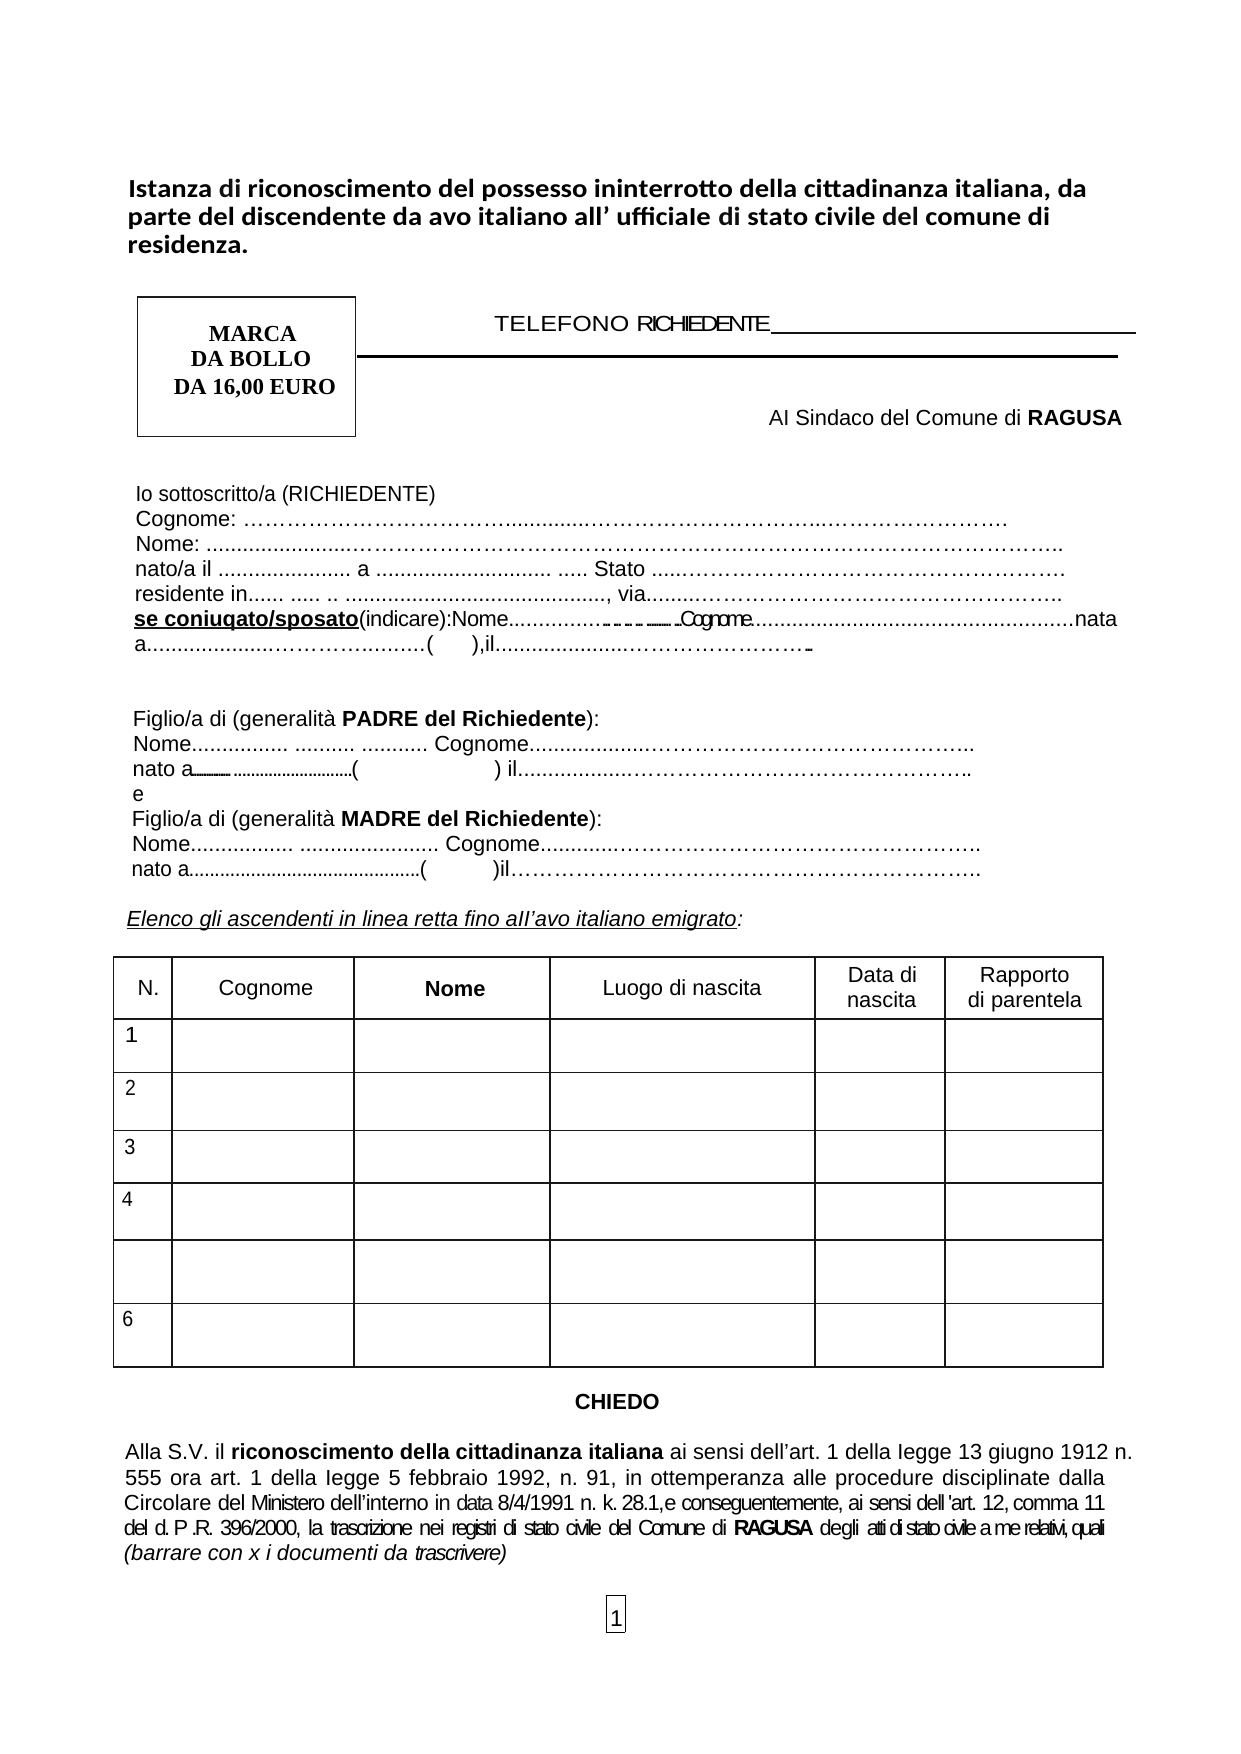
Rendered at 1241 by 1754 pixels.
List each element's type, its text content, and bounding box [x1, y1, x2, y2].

table_cell [816, 1020, 944, 1071]
table_cell [816, 1184, 944, 1239]
table_cell [173, 1241, 353, 1302]
text Nome................. ....................... Cognome.............………………………………………….. [132, 831, 1146, 856]
table_cell 6 [114, 1304, 171, 1366]
table_cell [816, 1073, 944, 1130]
text nato/a il ...................... a ............................. ..... Stato ......……………………………………………. [135, 556, 1146, 581]
table_cell [551, 1241, 814, 1302]
table_cell [946, 1304, 1102, 1366]
table_cell [114, 1241, 171, 1302]
text Io sottoscritto/a (RICHIEDENTE) [135, 481, 904, 506]
table_cell 4 [114, 1184, 171, 1239]
table_cell 2 [114, 1073, 171, 1130]
table_cell [173, 1184, 353, 1239]
table_header Rapporto di parentela [946, 958, 1102, 1018]
text e [132, 781, 1146, 806]
text residente in...... ..... .. ..........................................., via.........………………………………………….. [134, 581, 1146, 606]
table_cell [173, 1073, 353, 1130]
table_cell [946, 1184, 1102, 1239]
table_cell [173, 1304, 353, 1366]
table_cell [173, 1131, 353, 1182]
text Istanza di riconoscimento del possesso ininterrotto della cittadinanza italiana, da parte del discendente da avo italiano all’ ufficiaIe di stato civile del comune di residenza. [127, 174, 1092, 260]
text AI Sindaco del Comune di RAGUSA [768, 405, 1146, 430]
table_cell [355, 1020, 549, 1071]
table_cell [946, 1073, 1102, 1130]
text se coniuqato/sposato(indicare):Nome........................................Cognome. nata [134, 606, 1146, 631]
text Nome: ........................…………………………………………………………………………………….. [135, 531, 1146, 556]
table_header Data di nascita [816, 958, 944, 1018]
text Figlio/a di (generalità PADRE del Richiedente): [133, 706, 1146, 732]
table_cell [355, 1131, 549, 1182]
table_cell [946, 1020, 1102, 1071]
text nato a.............................................( )il……………………………………………………….. [131, 856, 1146, 881]
table_cell 1 [114, 1020, 171, 1071]
table_header N. [114, 958, 171, 1018]
table_header Luogo di nascita [551, 958, 814, 1018]
subtitle Alla S.V. il riconoscimento della cittadinanza italiana ai sensi dell’art. 1 della Iegge 13 giugno 1912 n. [125, 1439, 1146, 1464]
table_cell [355, 1073, 549, 1130]
table_cell [551, 1304, 814, 1366]
table_cell [816, 1304, 944, 1366]
text CHIEDO [573, 1389, 662, 1414]
table_cell [551, 1073, 814, 1130]
table_cell [551, 1131, 814, 1182]
table_header Nome [355, 958, 549, 1018]
table_cell [816, 1131, 944, 1182]
table_cell [355, 1241, 549, 1302]
table_cell [946, 1131, 1102, 1182]
text 555 ora art. 1 della Iegge 5 febbraio 1992, n. 91, in ottemperanza alle procedure disciplinate dalla Circolare del Ministero dell’interno in data 8/4/1991 n. k. 28.1,e conseguentemente, ai sensi dell 'art. 12, comma 11 del d. P .R. 396/2000, la trascrizione nei registri di stato civile del Comune di RAGUSA degli atti di stato civile a me relativi, quali (barrare con x i documenti da trascrivere) [124, 1464, 1106, 1565]
table_header Cognome [173, 958, 353, 1018]
table_cell [551, 1184, 814, 1239]
text Figlio/a di (generalità MADRE del Richiedente): [132, 807, 1146, 831]
table_cell [355, 1304, 549, 1366]
text Cognome: ………………………………..............…………………………...……………………. [135, 506, 1017, 531]
subtitle TELEFONO RICHIEDENTE [494, 311, 1146, 336]
text MARCA DA BOLLO [186, 321, 316, 372]
table_cell [946, 1241, 1102, 1302]
text DA 16,00 EURO [163, 372, 346, 400]
text a.....................…………..........( ),il......................……………………... [134, 631, 1146, 656]
text Nome................ .......... ........... Cognome....................……………………………………... [133, 732, 1146, 757]
table_cell 3 [114, 1131, 171, 1182]
table_cell [816, 1241, 944, 1302]
text Elenco gli ascendenti in linea retta fino aII’avo italiano emigrato: [126, 906, 1146, 931]
table_cell [355, 1184, 549, 1239]
table_cell [173, 1020, 353, 1071]
table_cell [551, 1020, 814, 1071]
text nato a...........................................( ) il...................……………………………………….. [132, 757, 1146, 781]
